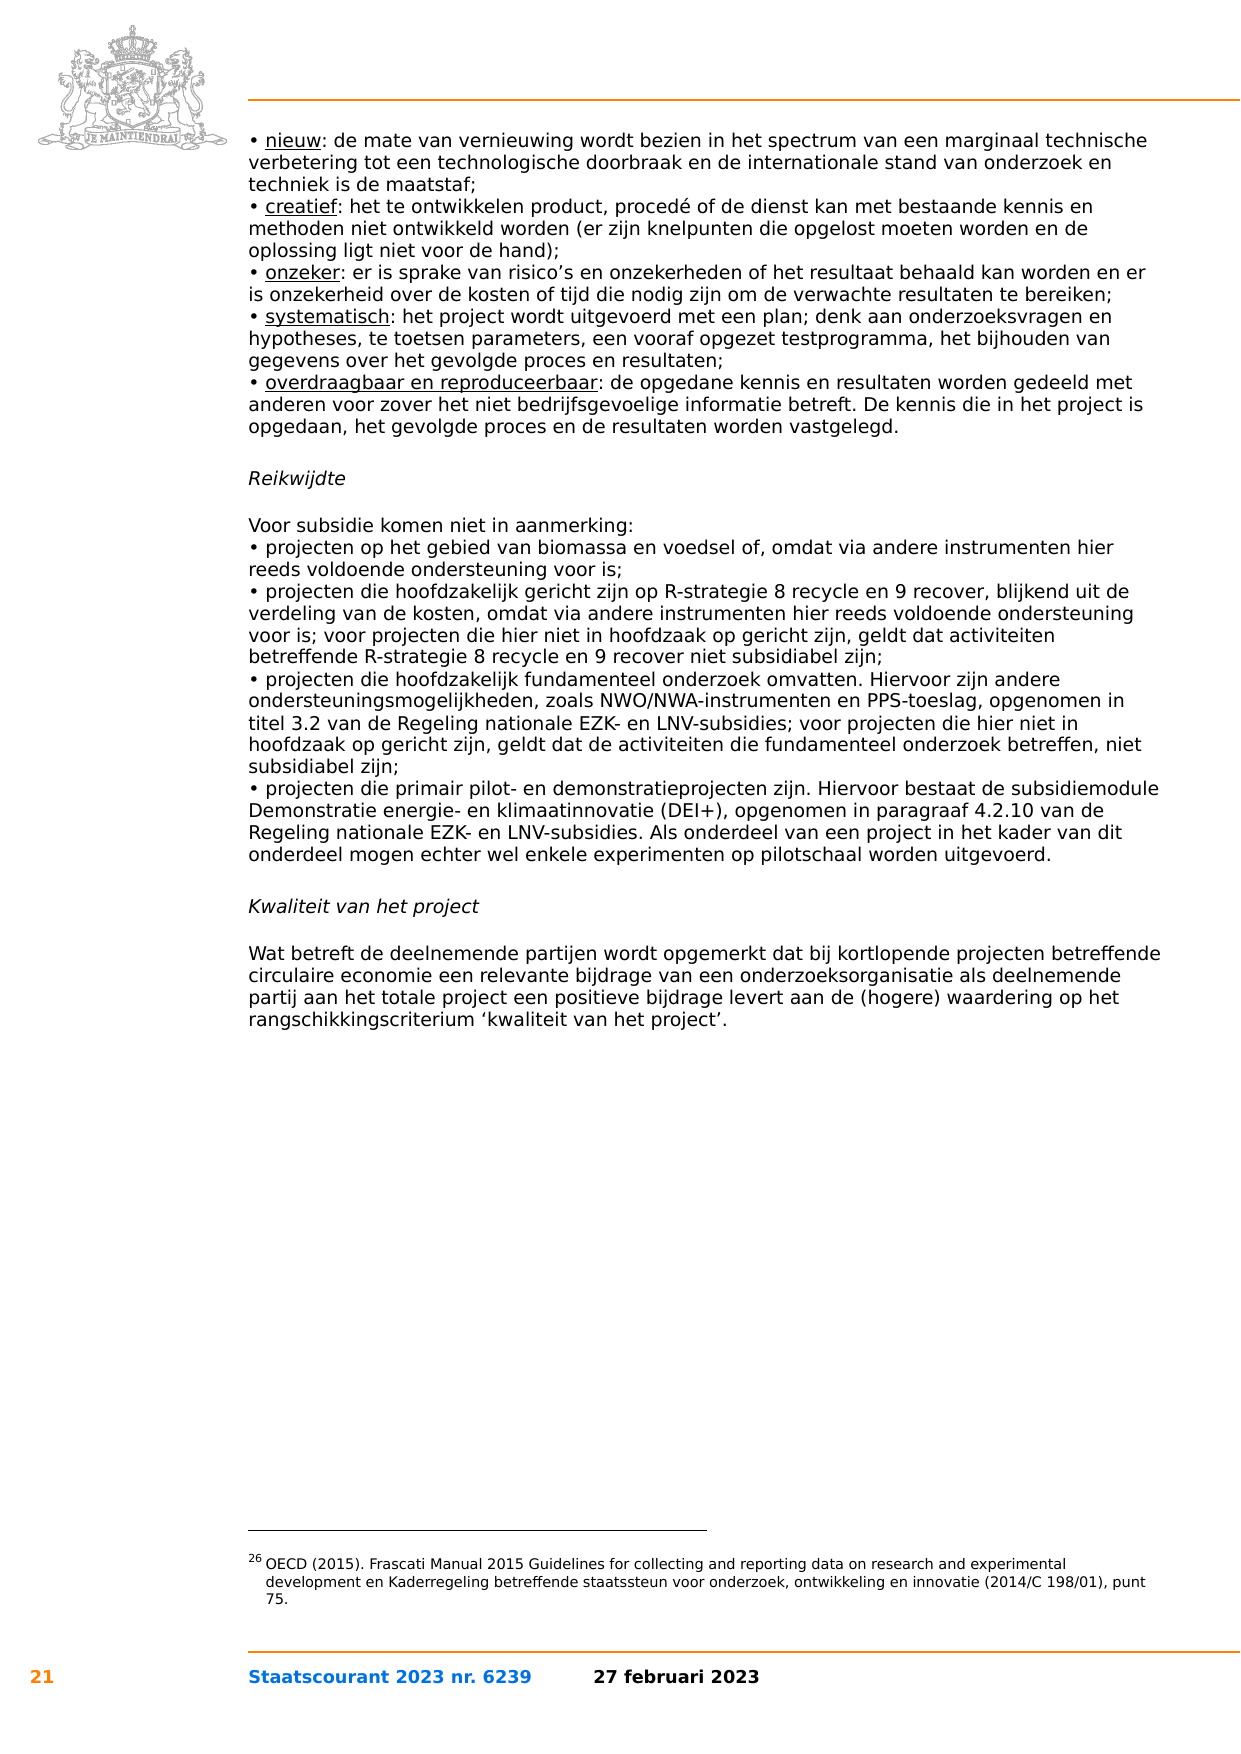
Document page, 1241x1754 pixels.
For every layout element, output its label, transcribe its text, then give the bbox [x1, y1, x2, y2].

text • nieuw: de mate van vernieuwing wordt bezien in het spectrum van een marginaal technische verbetering tot een technologische doorbraak en de internationale stand van onderzoek en techniek is de maatstaf; [248, 130, 1163, 196]
text • projecten die primair pilot- en demonstratieprojecten zijn. Hiervoor bestaat de subsidiemodule Demonstratie energie- en klimaatinnovatie (DEI+), opgenomen in paragraaf 4.2.10 van de Regeling nationale EZK- en LNV-subsidies. Als onderdeel van een project in het kader van dit onderdeel mogen echter wel enkele experimenten op pilotschaal worden uitgevoerd. [248, 778, 1163, 866]
text Wat betreft de deelnemende partijen wordt opgemerkt dat bij kortlopende projecten betreffende circulaire economie een relevante bijdrage van een onderzoeksorganisatie als deelnemende partij aan het totale project een positieve bijdrage levert aan de (hogere) waardering op het rangschikkingscriterium ‘kwaliteit van het project’. [248, 943, 1163, 1031]
text • projecten die hoofdzakelijk fundamenteel onderzoek omvatten. Hiervoor zijn andere ondersteuningsmogelijkheden, zoals NWO/NWA-instrumenten en PPS-toeslag, opgenomen in titel 3.2 van de Regeling nationale EZK- en LNV-subsidies; voor projecten die hier niet in hoofdzaak op gericht zijn, geldt dat de activiteiten die fundamenteel onderzoek betreffen, niet subsidiabel zijn; [248, 668, 1163, 778]
subtitle Kwaliteit van het project [248, 896, 1163, 918]
text • systematisch: het project wordt uitgevoerd met een plan; denk aan onderzoeksvragen en hypotheses, te toetsen parameters, een vooraf opgezet testprogramma, het bijhouden van gegevens over het gevolgde proces en resultaten; [248, 306, 1163, 372]
text • onzeker: er is sprake van risico’s en onzekerheden of het resultaat behaald kan worden en er is onzekerheid over de kosten of tijd die nodig zijn om de verwachte resultaten te bereiken; [248, 262, 1163, 306]
subtitle Reikwijdte [248, 468, 1163, 489]
picture [38, 25, 227, 150]
text • overdraagbaar en reproduceerbaar: de opgedane kennis en resultaten worden gedeeld met anderen voor zover het niet bedrijfsgevoelige informatie betreft. De kennis die in het project is opgedaan, het gevolgde proces en de resultaten worden vastgelegd. [248, 372, 1163, 438]
text OECD (2015). Frascati Manual 2015 Guidelines for collecting and reporting data on research and experimental development en Kaderregeling betreffende staatssteun voor onderzoek, ontwikkeling en innovatie (2014/C 198/01), punt 75. [248, 1552, 1163, 1608]
text • projecten die hoofdzakelijk gericht zijn op R-strategie 8 recycle en 9 recover, blijkend uit de verdeling van de kosten, omdat via andere instrumenten hier reeds voldoende ondersteuning voor is; voor projecten die hier niet in hoofdzaak op gericht zijn, geldt dat activiteiten betreffende R-strategie 8 recycle en 9 recover niet subsidiabel zijn; [248, 581, 1163, 668]
text Voor subsidie komen niet in aanmerking: [248, 514, 1163, 537]
text • creatief: het te ontwikkelen product, procedé of de dienst kan met bestaande kennis en methoden niet ontwikkeld worden (er zijn knelpunten die opgelost moeten worden en de oplossing ligt niet voor de hand); [248, 196, 1163, 262]
text • projecten op het gebied van biomassa en voedsel of, omdat via andere instrumenten hier reeds voldoende ondersteuning voor is; [248, 537, 1163, 581]
